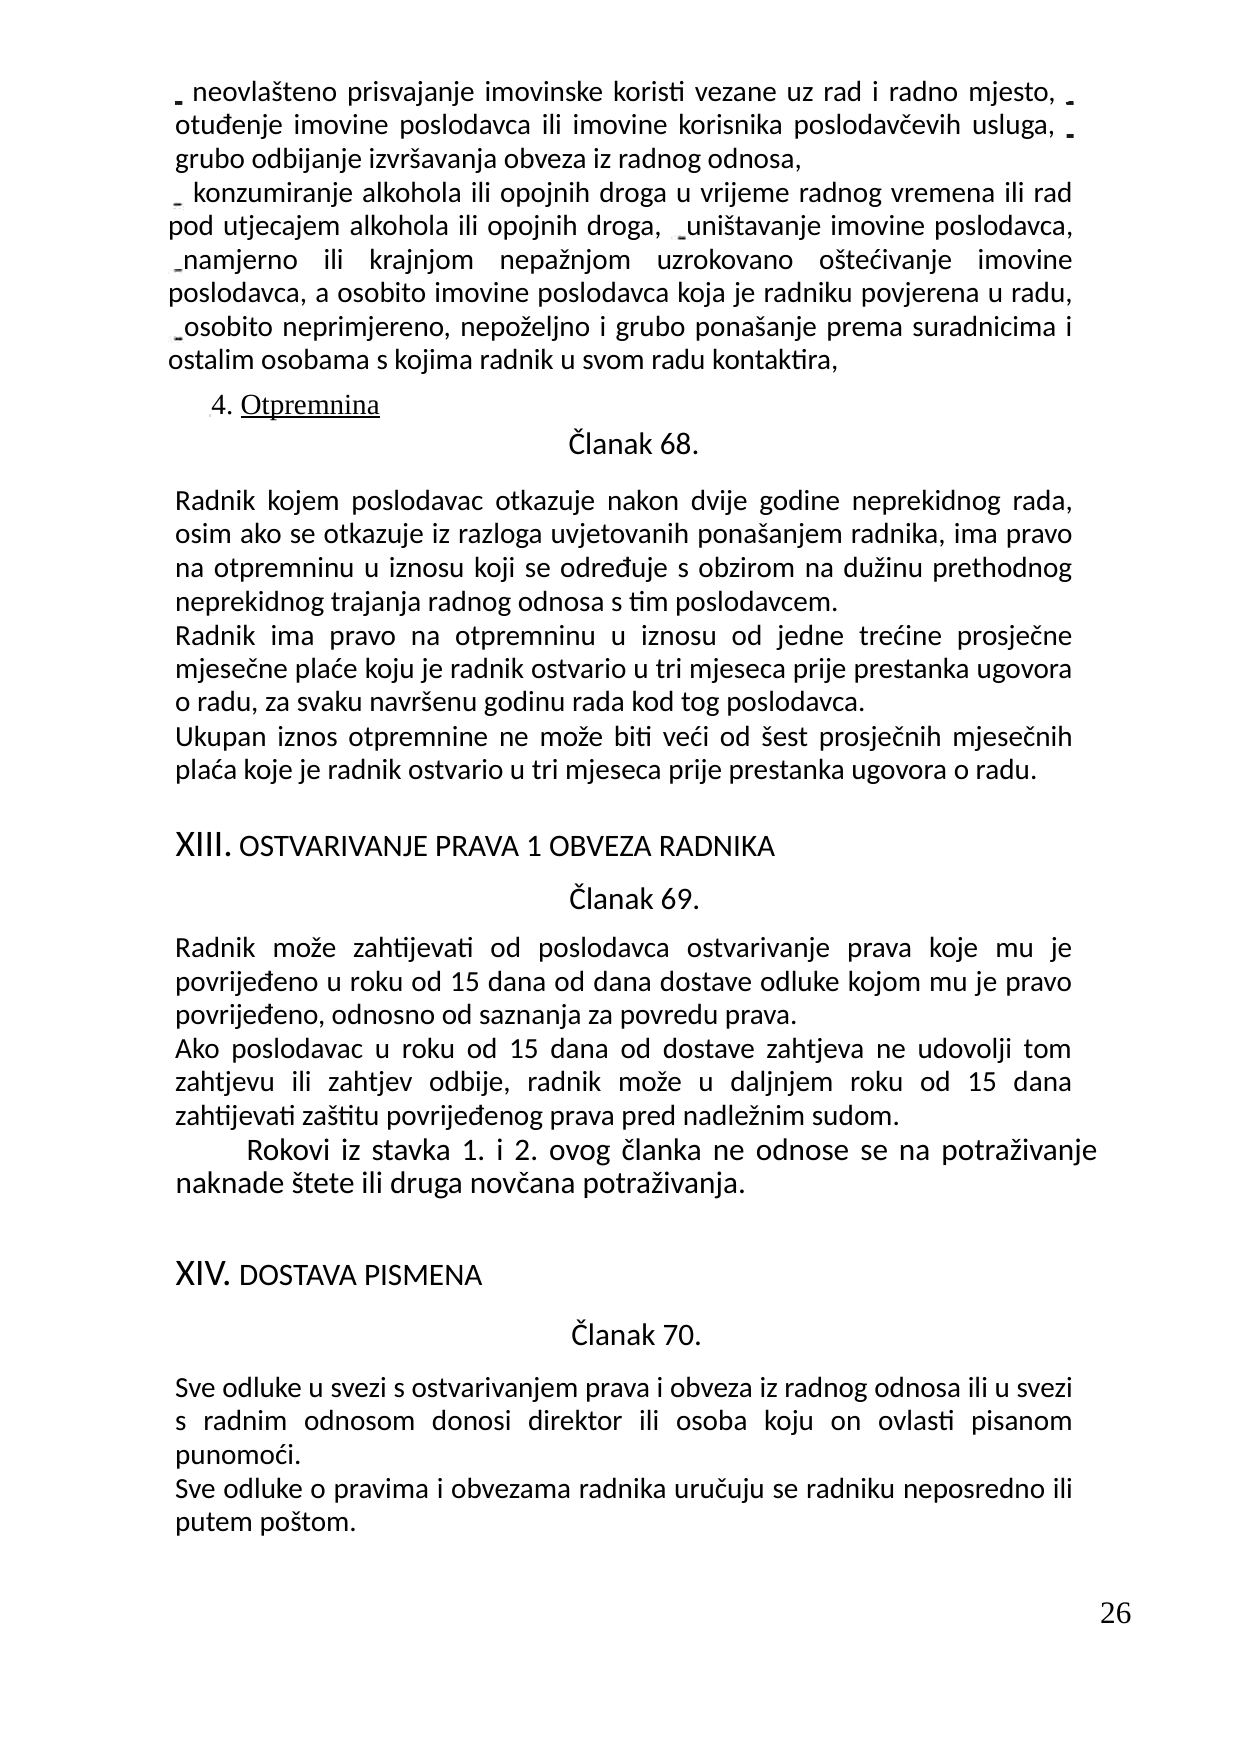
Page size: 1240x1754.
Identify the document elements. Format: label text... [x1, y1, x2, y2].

text Članak 69. [415, 879, 854, 917]
text 4. Otpremnina [209, 387, 1100, 420]
list DOSTAVA PISMENA [175, 1253, 1098, 1294]
text Sve odluke o pravima i obvezama radnika uručuju se radniku neposredno ili putem poštom. [175, 1472, 1073, 1539]
text Članak 70. [415, 1315, 857, 1353]
text Radnik ima pravo na otpremninu u iznosu od jedne trećine prosječne mjesečne plaće koju je radnik ostvario u tri mjeseca prije prestanka ugovora o radu, za svaku navršenu godinu rada kod tog poslodavca. [175, 618, 1073, 719]
text Ukupan iznos otpremnine ne može biti veći od šest prosječnih mjesečnih plaća koje je radnik ostvario u tri mjeseca prije prestanka ugovora o radu. [175, 719, 1073, 786]
text neovlašteno prisvajanje imovinske koristi vezane uz rad i radno mjesto, otuđenje imovine poslodavca ili imovine korisnika poslodavčevih usluga, grubo odbijanje izvršavanja obveza iz radnog odnosa, [175, 75, 1073, 176]
text Članak 68. [415, 424, 852, 462]
text Rokovi iz stavka 1. i 2. ovog članka ne odnose se na potraživanje naknade štete ili druga novčana potraživanja. [175, 1133, 1098, 1202]
text Radnik može zahtijevati od poslodavca ostvarivanje prava koje mu je povrijeđeno u roku od 15 dana od dana dostave odluke kojom mu je pravo povrijeđeno, odnosno od saznanja za povredu prava. [175, 931, 1073, 1032]
text Radnik kojem poslodavac otkazuje nakon dvije godine neprekidnog rada, osim ako se otkazuje iz razloga uvjetovanih ponašanjem radnika, ima pravo na otpremninu u iznosu koji se određuje s obzirom na dužinu prethodnog neprekidnog trajanja radnog odnosa s tim poslodavcem. [175, 484, 1073, 618]
text konzumiranje alkohola ili opojnih droga u vrijeme radnog vremena ili rad pod utjecajem alkohola ili opojnih droga, uništavanje imovine poslodavca, namjerno ili krajnjom nepažnjom uzrokovano oštećivanje imovine poslodavca, a osobito imovine poslodavca koja je radniku povjerena u radu, osobito neprimjereno, nepoželjno i grubo ponašanje prema suradnicima i ostalim osobama s kojima radnik u svom radu kontaktira, [168, 176, 1073, 377]
list OSTVARIVANJE PRAVA 1 OBVEZA RADNIKA [175, 824, 1098, 865]
text Ako poslodavac u roku od 15 dana od dostave zahtjeva ne udovolji tom zahtjevu ili zahtjev odbije, radnik može u daljnjem roku od 15 dana zahtijevati zaštitu povrijeđenog prava pred nadležnim sudom. [175, 1032, 1073, 1133]
text Sve odluke u svezi s ostvarivanjem prava i obveza iz radnog odnosa ili u svezi s radnim odnosom donosi direktor ili osoba koju on ovlasti pisanom punomoći. [175, 1371, 1073, 1472]
